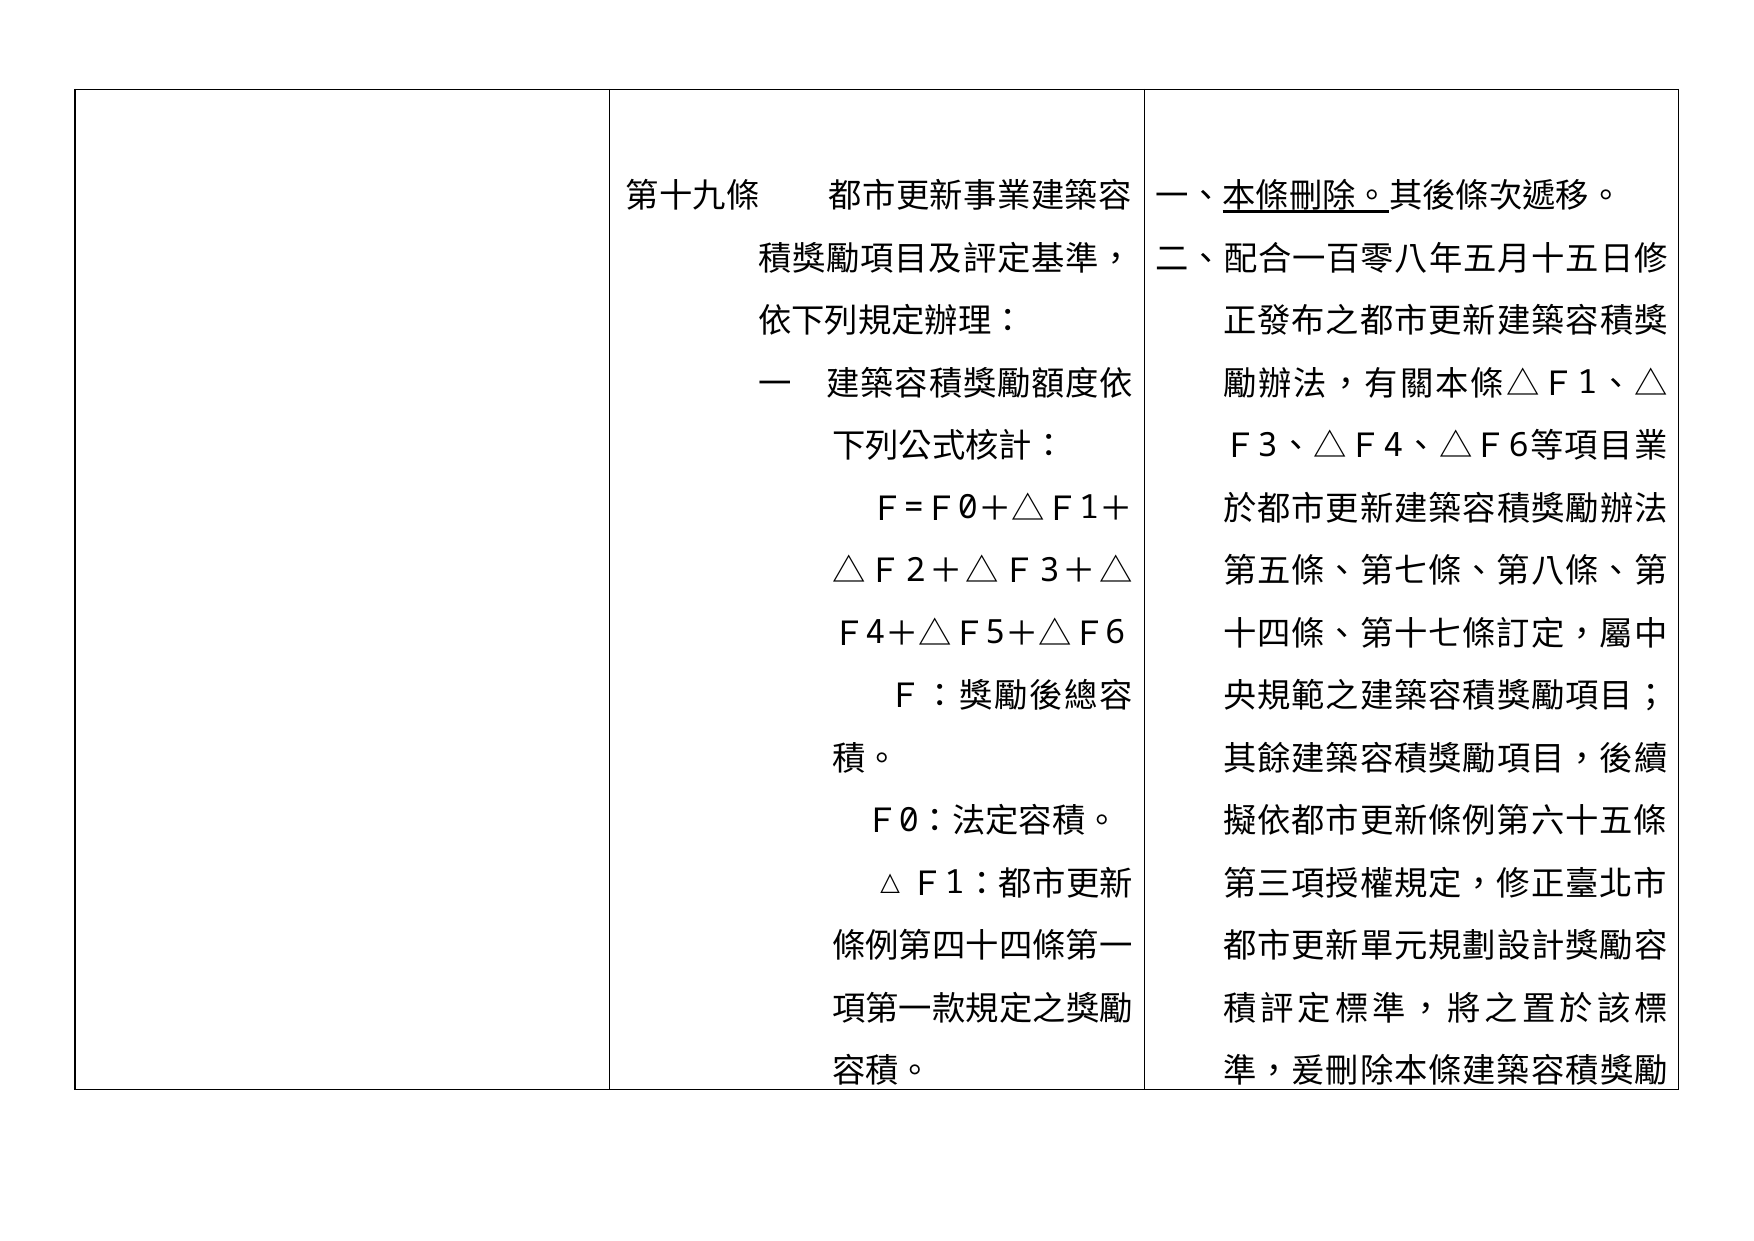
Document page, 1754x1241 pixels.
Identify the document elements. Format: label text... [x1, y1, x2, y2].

table_cell [76, 90, 609, 1089]
table_cell 第十九條 都市更新事業建築容積獎勵項目及評定基準，依下列規定辦理： 一 建築容積獎勵額度依下列公式核計： Ｆ=Ｆ0＋△Ｆ1＋△Ｆ2＋△Ｆ3＋△Ｆ4＋△Ｆ5＋△Ｆ6 Ｆ：獎勵後總容積。 Ｆ0：法定容積。 △Ｆ1：都市更新條例第四十四條第一項第一款規定之獎勵容積。 [610, 90, 1144, 1089]
table_cell 一、本條刪除。其後條次遞移。 二、配合一百零八年五月十五日修正發布之都市更新建築容積獎勵辦法，有關本條△Ｆ1、△Ｆ3、△Ｆ4、△Ｆ6等項目業於都市更新建築容積獎勵辦法第五條、第七條、第八條、第十四條、第十七條訂定，屬中央規範之建築容積獎勵項目；其餘建築容積獎勵項目，後續擬依都市更新條例第六十五條第三項授權規定，修正臺北市都市更新單元規劃設計獎勵容積評定標準，將之置於該標準，爰刪除本條建築容積獎勵 [1145, 90, 1678, 1089]
